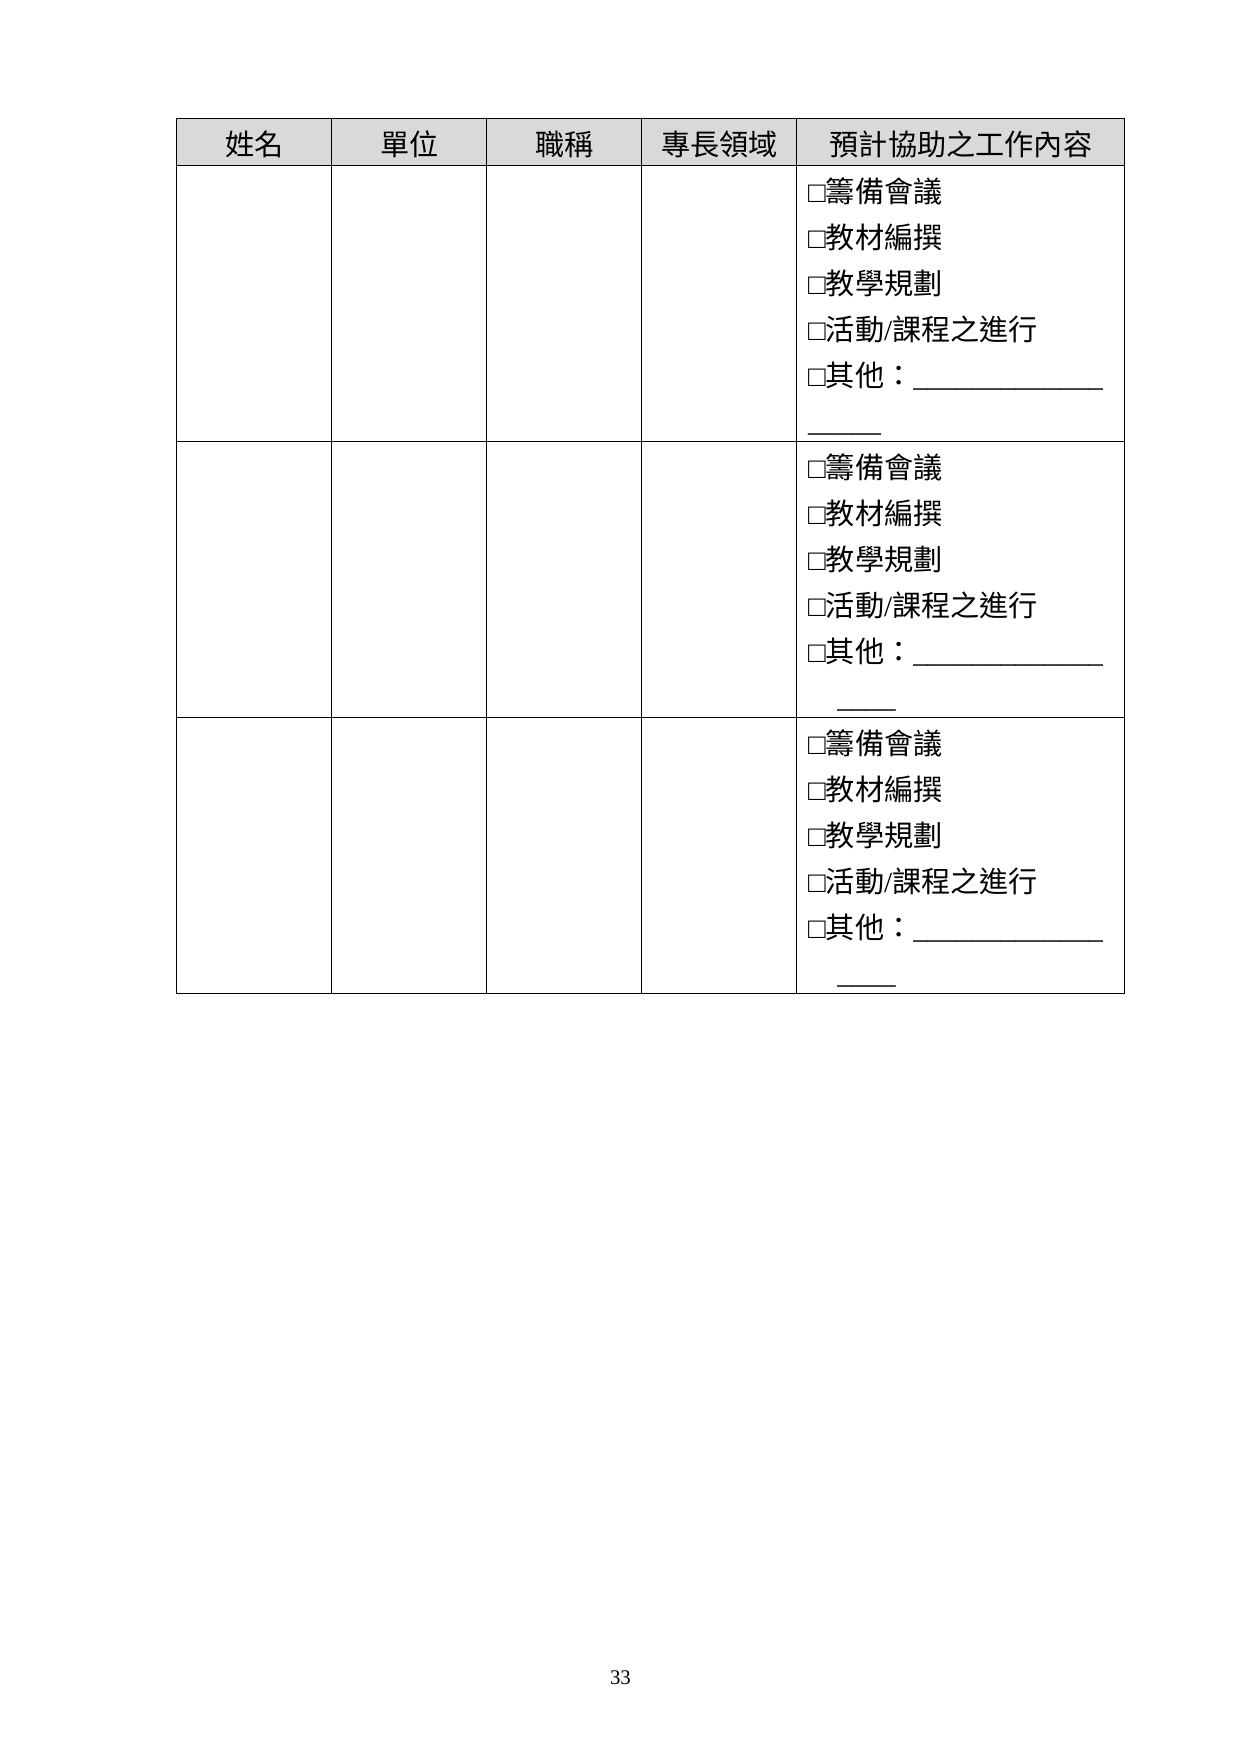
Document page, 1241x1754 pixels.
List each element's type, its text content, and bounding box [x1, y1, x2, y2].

table_cell □籌備會議 □教材編撰 □教學規劃 □活動/課程之進行 □其他：__________________ [797, 166, 1124, 441]
table_cell [177, 718, 331, 993]
table_cell [177, 166, 331, 441]
table_header 專長領域 [642, 119, 796, 165]
table_cell [332, 442, 486, 717]
table_header 單位 [332, 119, 486, 165]
table_cell [642, 166, 796, 441]
table_cell [332, 166, 486, 441]
table_cell [487, 718, 641, 993]
table_cell [177, 442, 331, 717]
table_cell [487, 442, 641, 717]
table_cell [487, 166, 641, 441]
table_header 職稱 [487, 119, 641, 165]
table_header 預計協助之工作內容 [797, 119, 1124, 165]
table_cell [642, 718, 796, 993]
table_cell □籌備會議 □教材編撰 □教學規劃 □活動/課程之進行 □其他：_________________ [797, 718, 1124, 993]
table_cell [332, 718, 486, 993]
table_cell [642, 442, 796, 717]
table_cell □籌備會議 □教材編撰 □教學規劃 □活動/課程之進行 □其他：_________________ [797, 442, 1124, 717]
table_header 姓名 [177, 119, 331, 165]
